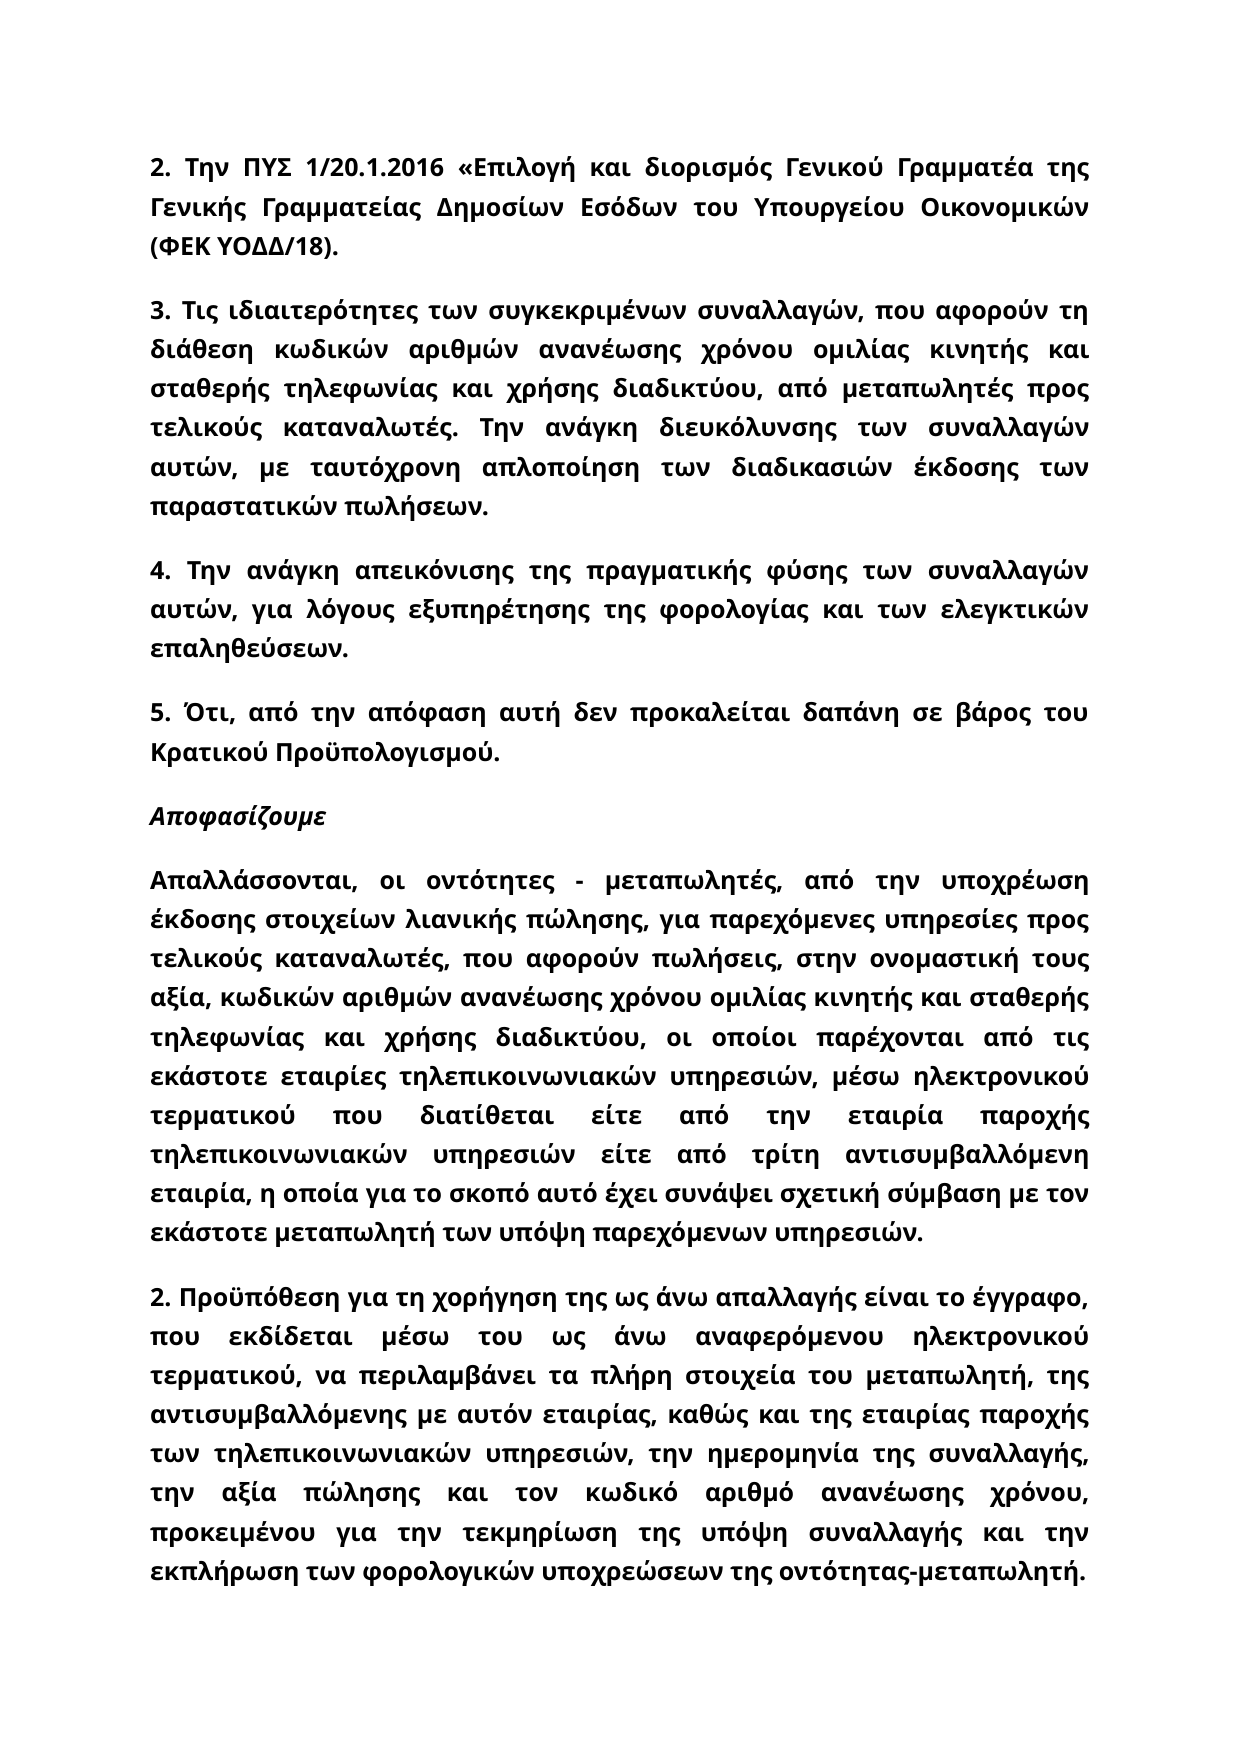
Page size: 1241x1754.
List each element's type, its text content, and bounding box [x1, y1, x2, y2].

text Αποφασίζουμε [150, 798, 1090, 832]
text 4. Την ανάγκη απεικόνισης της πραγματικής φύσης των συναλλαγών αυτών, για λόγους εξυπηρέτησης της φορολογίας και των ελεγκτικών επαληθεύσεων. [150, 552, 1090, 665]
text 2. Προϋπόθεση για τη χορήγηση της ως άνω απαλλαγής είναι το έγγραφο, που εκδίδεται μέσω του ως άνω αναφερόμενου ηλεκτρονικού τερματικού, να περιλαμβάνει τα πλήρη στοιχεία του μεταπωλητή, της αντισυμβαλλόμενης με αυτόν εταιρίας, καθώς και της εταιρίας παροχής των τηλεπικοινωνιακών υπηρεσιών, την ημερομηνία της συναλλαγής, την αξία πώλησης και τον κωδικό αριθμό ανανέωσης χρόνου, προκειμένου για την τεκμηρίωση της υπόψη συναλλαγής και την εκπλήρωση των φορολογικών υποχρεώσεων της οντότητας-μεταπωλητή. [150, 1279, 1090, 1587]
text 3. Τις ιδιαιτερότητες των συγκεκριμένων συναλλαγών, που αφορούν τη διάθεση κωδικών αριθμών ανανέωσης χρόνου ομιλίας κινητής και σταθερής τηλεφωνίας και χρήσης διαδικτύου, από μεταπωλητές προς τελικούς καταναλωτές. Την ανάγκη διευκόλυνσης των συναλλαγών αυτών, με ταυτόχρονη απλοποίηση των διαδικασιών έκδοσης των παραστατικών πωλήσεων. [150, 292, 1090, 522]
text 5. Ότι, από την απόφαση αυτή δεν προκαλείται δαπάνη σε βάρος του Κρατικού Προϋπολογισμού. [150, 695, 1090, 768]
text 2. Την ΠΥΣ 1/20.1.2016 «Επιλογή και διορισμός Γενικού Γραμματέα της Γενικής Γραμματείας Δημοσίων Εσόδων του Υπουργείου Οικονομικών (ΦΕΚ ΥΟΔΔ/18). [150, 150, 1090, 262]
text Απαλλάσσονται, οι οντότητες - μεταπωλητές, από την υποχρέωση έκδοσης στοιχείων λιανικής πώλησης, για παρεχόμενες υπηρεσίες προς τελικούς καταναλωτές, που αφορούν πωλήσεις, στην ονομαστική τους αξία, κωδικών αριθμών ανανέωσης χρόνου ομιλίας κινητής και σταθερής τηλεφωνίας και χρήσης διαδικτύου, οι οποίοι παρέχονται από τις εκάστοτε εταιρίες τηλεπικοινωνιακών υπηρεσιών, μέσω ηλεκτρονικού τερματικού που διατίθεται είτε από την εταιρία παροχής τηλεπικοινωνιακών υπηρεσιών είτε από τρίτη αντισυμβαλλόμενη εταιρία, η οποία για το σκοπό αυτό έχει συνάψει σχετική σύμβαση με τον εκάστοτε μεταπωλητή των υπόψη παρεχόμενων υπηρεσιών. [150, 862, 1090, 1249]
